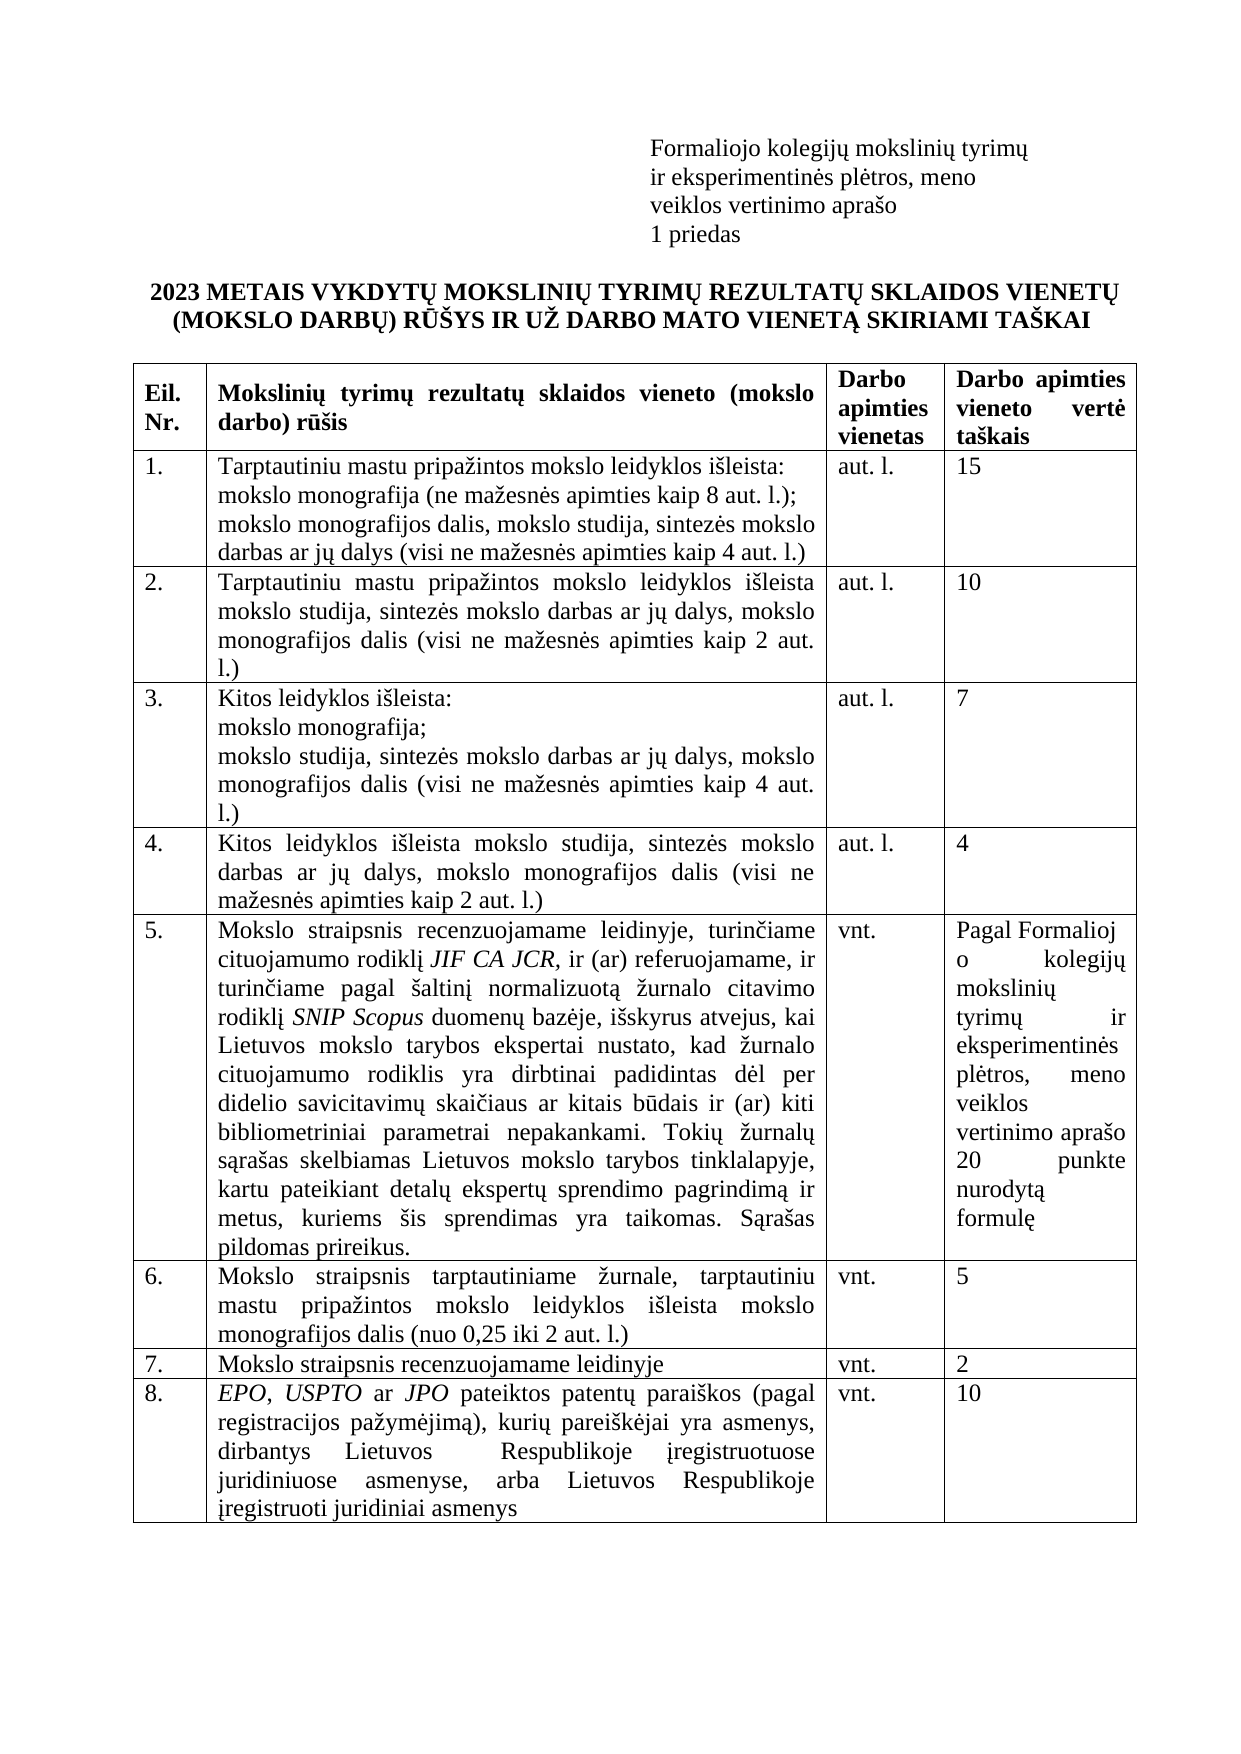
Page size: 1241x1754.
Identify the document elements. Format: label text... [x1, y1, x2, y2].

table_cell Tarptautiniu mastu pripažintos mokslo leidyklos išleista mokslo studija, sintezės mokslo darbas ar jų dalys, mokslo monografijos dalis (visi ne mažesnės apimties kaip 2 aut. l.) [207, 567, 826, 682]
table_cell 4 [945, 828, 1136, 914]
table_cell vnt. [827, 1349, 944, 1377]
table_cell Tarptautiniu mastu pripažintos mokslo leidyklos išleista: mokslo monografija (ne mažesnės apimties kaip 8 aut. l.); mokslo monografijos dalis, mokslo studija, sintezės mokslo darbas ar jų dalys (visi ne mažesnės apimties kaip 4 aut. l.) [207, 451, 826, 566]
table_cell 5 [945, 1261, 1136, 1348]
table_cell Mokslo straipsnis recenzuojamame leidinyje [207, 1349, 826, 1377]
table_cell vnt. [827, 1261, 944, 1348]
table_cell 5. [134, 915, 206, 1260]
table_cell Mokslo straipsnis recenzuojamame leidinyje, turinčiame cituojamumo rodiklį JIF CA JCR, ir (ar) referuojamame, ir turinčiame pagal šaltinį normalizuotą žurnalo citavimo rodiklį SNIP Scopus duomenų bazėje, išskyrus atvejus, kai Lietuvos mokslo tarybos ekspertai nustato, kad žurnalo cituojamumo rodiklis yra dirbtinai padidintas dėl per didelio savicitavimų skaičiaus ar kitais būdais ir (ar) kiti bibliometriniai parametrai nepakankami. Tokių žurnalų sąrašas skelbiamas Lietuvos mokslo tarybos tinklalapyje, kartu pateikiant detalų ekspertų sprendimo pagrindimą ir metus, kuriems šis sprendimas yra taikomas. Sąrašas pildomas prireikus. [207, 915, 826, 1260]
table_cell Mokslo straipsnis tarptautiniame žurnale, tarptautiniu mastu pripažintos mokslo leidyklos išleista mokslo monografijos dalis (nuo 0,25 iki 2 aut. l.) [207, 1261, 826, 1348]
text veiklos vertinimo aprašo [118, 190, 1152, 219]
table_cell 1. [134, 451, 206, 566]
table_cell aut. l. [827, 683, 944, 827]
table_cell Kitos leidyklos išleista: mokslo monografija; mokslo studija, sintezės mokslo darbas ar jų dalys, mokslo monografijos dalis (visi ne mažesnės apimties kaip 4 aut. l.) [207, 683, 826, 827]
table_header Darbo apimties vienetas [827, 364, 944, 450]
table_cell aut. l. [827, 828, 944, 914]
table_header Eil. Nr. [134, 364, 206, 450]
table_cell 10 [945, 1379, 1136, 1522]
table_cell vnt. [827, 1379, 944, 1522]
table_header Darbo apimties vieneto vertė taškais [945, 364, 1136, 450]
table_cell 2 [945, 1349, 1136, 1377]
text 1 priedas [118, 219, 1152, 248]
table_cell Pagal Formaliojo kolegijų mokslinių tyrimų ir eksperimentinės plėtros, meno veiklos vertinimo aprašo 20 punkte nurodytą formulę [945, 915, 1136, 1260]
table_cell 8. [134, 1379, 206, 1522]
table_header Mokslinių tyrimų rezultatų sklaidos vieneto (mokslo darbo) rūšis [207, 364, 826, 450]
table_cell 10 [945, 567, 1136, 682]
table_cell Kitos leidyklos išleista mokslo studija, sintezės mokslo darbas ar jų dalys, mokslo monografijos dalis (visi ne mažesnės apimties kaip 2 aut. l.) [207, 828, 826, 914]
text Formaliojo kolegijų mokslinių tyrimų [118, 133, 1152, 162]
table_cell aut. l. [827, 567, 944, 682]
table_cell 4. [134, 828, 206, 914]
table_cell 3. [134, 683, 206, 827]
table_cell vnt. [827, 915, 944, 1260]
table_cell 6. [134, 1261, 206, 1348]
table_cell 2. [134, 567, 206, 682]
table_cell 7 [945, 683, 1136, 827]
table_cell aut. l. [827, 451, 944, 566]
text ir eksperimentinės plėtros, meno [118, 162, 1152, 190]
table_cell EPO, USPTO ar JPO pateiktos patentų paraiškos (pagal registracijos pažymėjimą), kurių pareiškėjai yra asmenys, dirbantys Lietuvos Respublikoje įregistruotuose juridiniuose asmenyse, arba Lietuvos Respublikoje įregistruoti juridiniai asmenys [207, 1379, 826, 1522]
table_cell 15 [945, 451, 1136, 566]
text 2023 METAIS VYKDYTŲ MOKSLINIŲ TYRIMŲ REZULTATŲ SKLAIDOS VIENETŲ (MOKSLO DARBŲ) RŪŠYS IR UŽ DARBO MATO VIENETĄ SKIRIAMI TAŠKAI [118, 277, 1152, 334]
table_cell 7. [134, 1349, 206, 1377]
